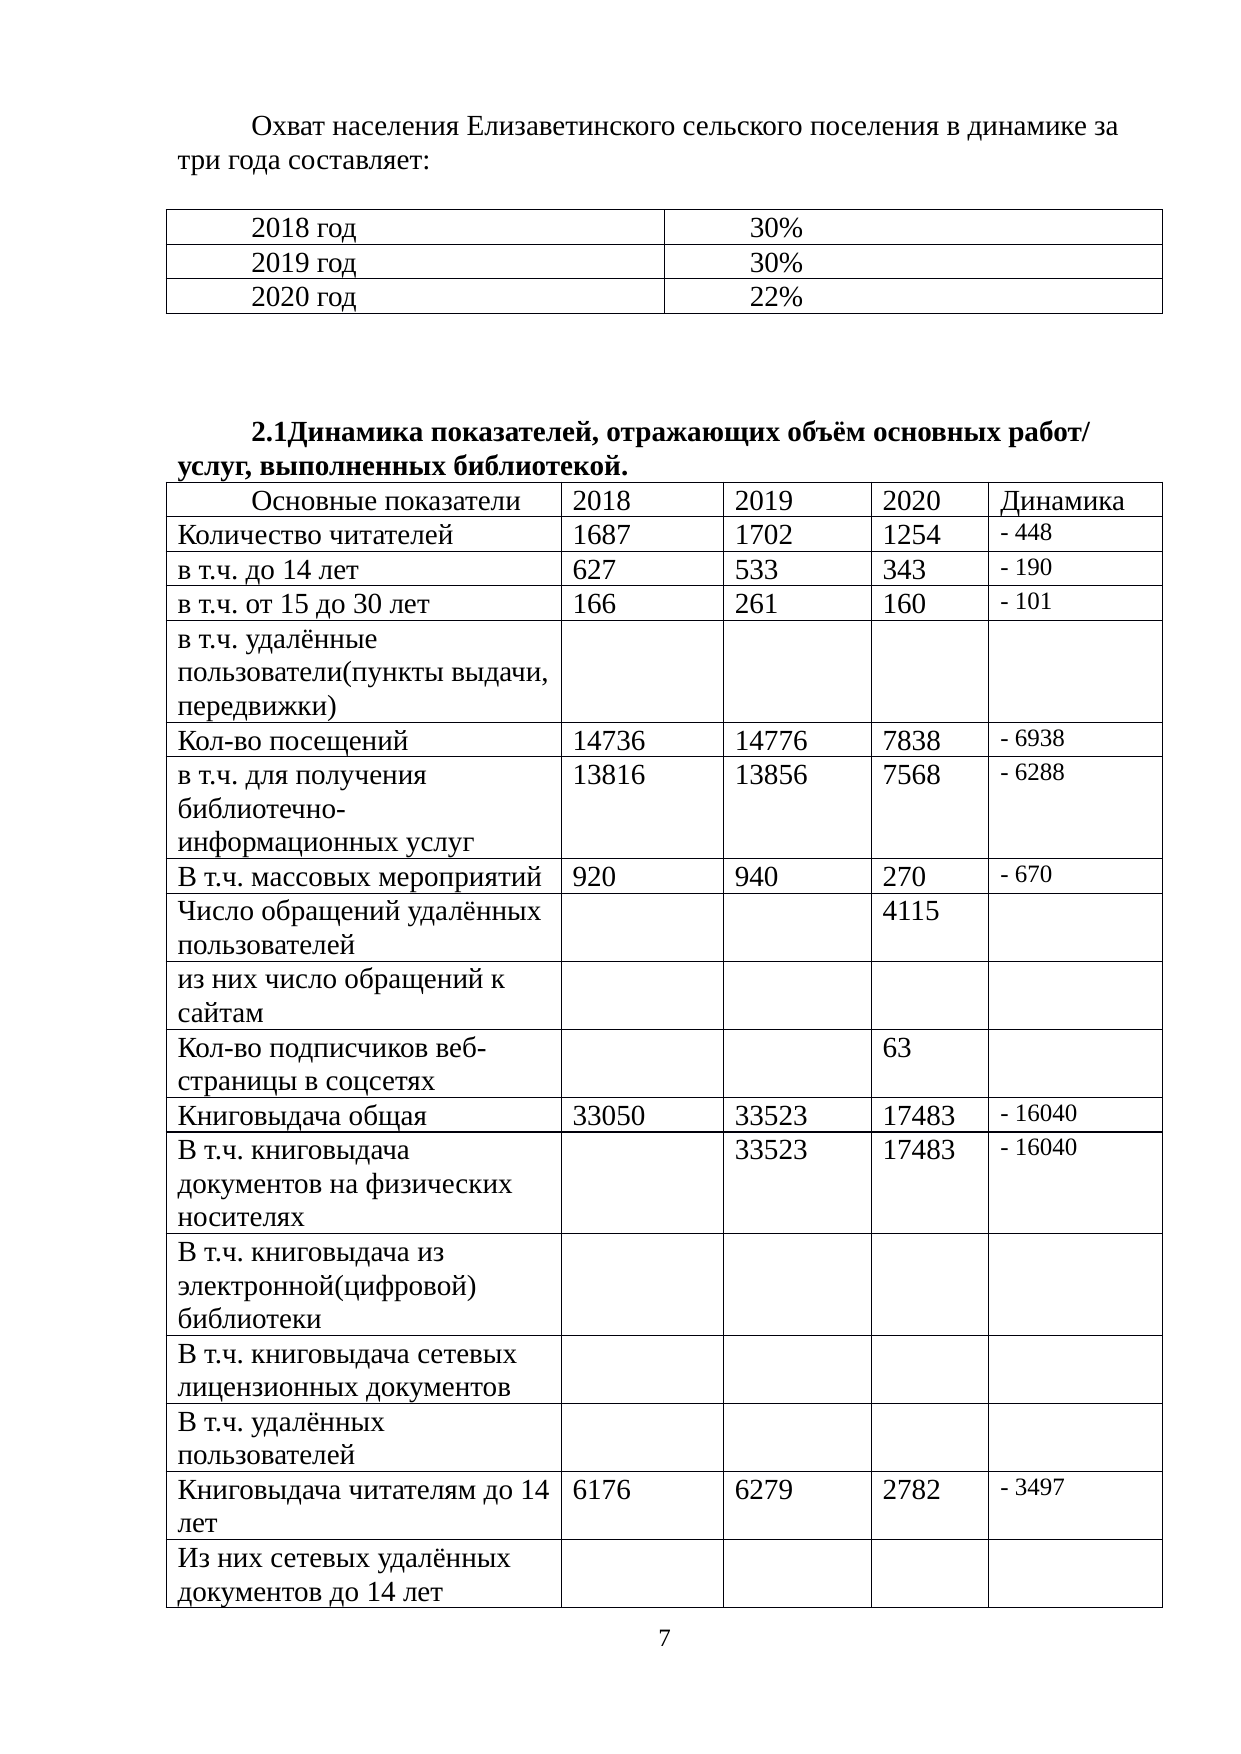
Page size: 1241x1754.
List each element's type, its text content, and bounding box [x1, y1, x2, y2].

table_cell 7568 [872, 757, 988, 858]
table_cell 2782 [872, 1472, 988, 1539]
table_cell [989, 962, 1162, 1029]
table_cell Число обращений удалённых пользователей [167, 894, 561, 961]
table_cell В т.ч. книговыдача сетевых лицензионных документов [167, 1336, 561, 1403]
table_cell Количество читателей [167, 517, 561, 551]
table_cell [872, 1540, 988, 1607]
table_cell 166 [562, 586, 723, 620]
table_cell [562, 621, 723, 722]
text 2.1Динамика показателей, отражающих объём основных работ/ услуг, выполненных библиотекой. [177, 414, 1152, 482]
table_cell 63 [872, 1030, 988, 1097]
table_header Динамика [989, 483, 1162, 516]
table_cell Книговыдача читателям до 14 лет [167, 1472, 561, 1539]
table_cell [872, 1336, 988, 1403]
table_cell в т.ч. от 15 до 30 лет [167, 586, 561, 620]
table_cell В т.ч. удалённых пользователей [167, 1404, 561, 1471]
table_cell 33523 [724, 1098, 871, 1131]
table_cell в т.ч. до 14 лет [167, 552, 561, 585]
table_cell [872, 1404, 988, 1471]
table_cell [562, 1540, 723, 1607]
table_header 2020 [872, 483, 988, 516]
table_cell Кол-во подписчиков веб-страницы в соцсетях [167, 1030, 561, 1097]
table_cell [724, 1336, 871, 1403]
table_cell [562, 894, 723, 961]
table_cell 33050 [562, 1098, 723, 1131]
table_cell - 448 [989, 517, 1162, 551]
table_cell - 16040 [989, 1098, 1162, 1131]
table_cell Из них сетевых удалённых документов до 14 лет [167, 1540, 561, 1607]
table_cell [724, 1030, 871, 1097]
table_header 30% [665, 210, 1162, 244]
table_cell [724, 894, 871, 961]
table_cell - 3497 [989, 1472, 1162, 1539]
table_cell в т.ч. удалённые пользователи(пункты выдачи, передвижки) [167, 621, 561, 722]
table_cell В т.ч. книговыдача документов на физических носителях [167, 1133, 561, 1233]
table_cell [989, 1030, 1162, 1097]
table_cell 22% [665, 279, 1162, 313]
table_cell 533 [724, 552, 871, 585]
table_cell 7838 [872, 723, 988, 756]
table_cell в т.ч. для получения библиотечно-информационных услуг [167, 757, 561, 858]
table_cell [872, 621, 988, 722]
table_cell - 6938 [989, 723, 1162, 756]
table_cell 270 [872, 859, 988, 892]
table_cell 920 [562, 859, 723, 892]
table_cell 1702 [724, 517, 871, 551]
table_cell [724, 1540, 871, 1607]
table_cell 30% [665, 245, 1162, 278]
table_cell 33523 [724, 1133, 871, 1233]
table_header 2019 [724, 483, 871, 516]
table_cell 13856 [724, 757, 871, 858]
table_cell [724, 1404, 871, 1471]
table_cell 6176 [562, 1472, 723, 1539]
table_cell 627 [562, 552, 723, 585]
table_cell [989, 1234, 1162, 1335]
table_cell 261 [724, 586, 871, 620]
table_cell [562, 1404, 723, 1471]
table_header 2018 год [167, 210, 664, 244]
table_cell Книговыдача общая [167, 1098, 561, 1131]
table_cell 343 [872, 552, 988, 585]
table_cell [724, 621, 871, 722]
table_cell [724, 962, 871, 1029]
table_cell 6279 [724, 1472, 871, 1539]
table_cell [989, 1336, 1162, 1403]
table_cell В т.ч. книговыдача из электронной(цифровой) библиотеки [167, 1234, 561, 1335]
table_cell 17483 [872, 1098, 988, 1131]
table_cell [562, 1133, 723, 1233]
table_cell [562, 1336, 723, 1403]
table_cell 13816 [562, 757, 723, 858]
table_cell - 670 [989, 859, 1162, 892]
table_cell 4115 [872, 894, 988, 961]
table_cell 14736 [562, 723, 723, 756]
text Охват населения Елизаветинского сельского поселения в динамике за три года составляет: [177, 108, 1152, 176]
table_cell [989, 1404, 1162, 1471]
table_cell - 190 [989, 552, 1162, 585]
table_cell 1687 [562, 517, 723, 551]
table_cell [989, 1540, 1162, 1607]
table_cell 1254 [872, 517, 988, 551]
table_cell - 6288 [989, 757, 1162, 858]
table_cell из них число обращений к сайтам [167, 962, 561, 1029]
table_header Основные показатели [167, 483, 561, 516]
table_cell [989, 621, 1162, 722]
table_cell 17483 [872, 1133, 988, 1233]
table_cell Кол-во посещений [167, 723, 561, 756]
table_cell [562, 1030, 723, 1097]
table_header 2018 [562, 483, 723, 516]
table_cell [562, 1234, 723, 1335]
table_cell 160 [872, 586, 988, 620]
table_cell 14776 [724, 723, 871, 756]
table_cell [562, 962, 723, 1029]
table_cell 2019 год [167, 245, 664, 278]
table_cell 940 [724, 859, 871, 892]
table_cell В т.ч. массовых мероприятий [167, 859, 561, 892]
table_cell [989, 894, 1162, 961]
table_cell - 16040 [989, 1133, 1162, 1233]
table_cell [872, 1234, 988, 1335]
table_cell [724, 1234, 871, 1335]
table_cell [872, 962, 988, 1029]
table_cell - 101 [989, 586, 1162, 620]
table_cell 2020 год [167, 279, 664, 313]
